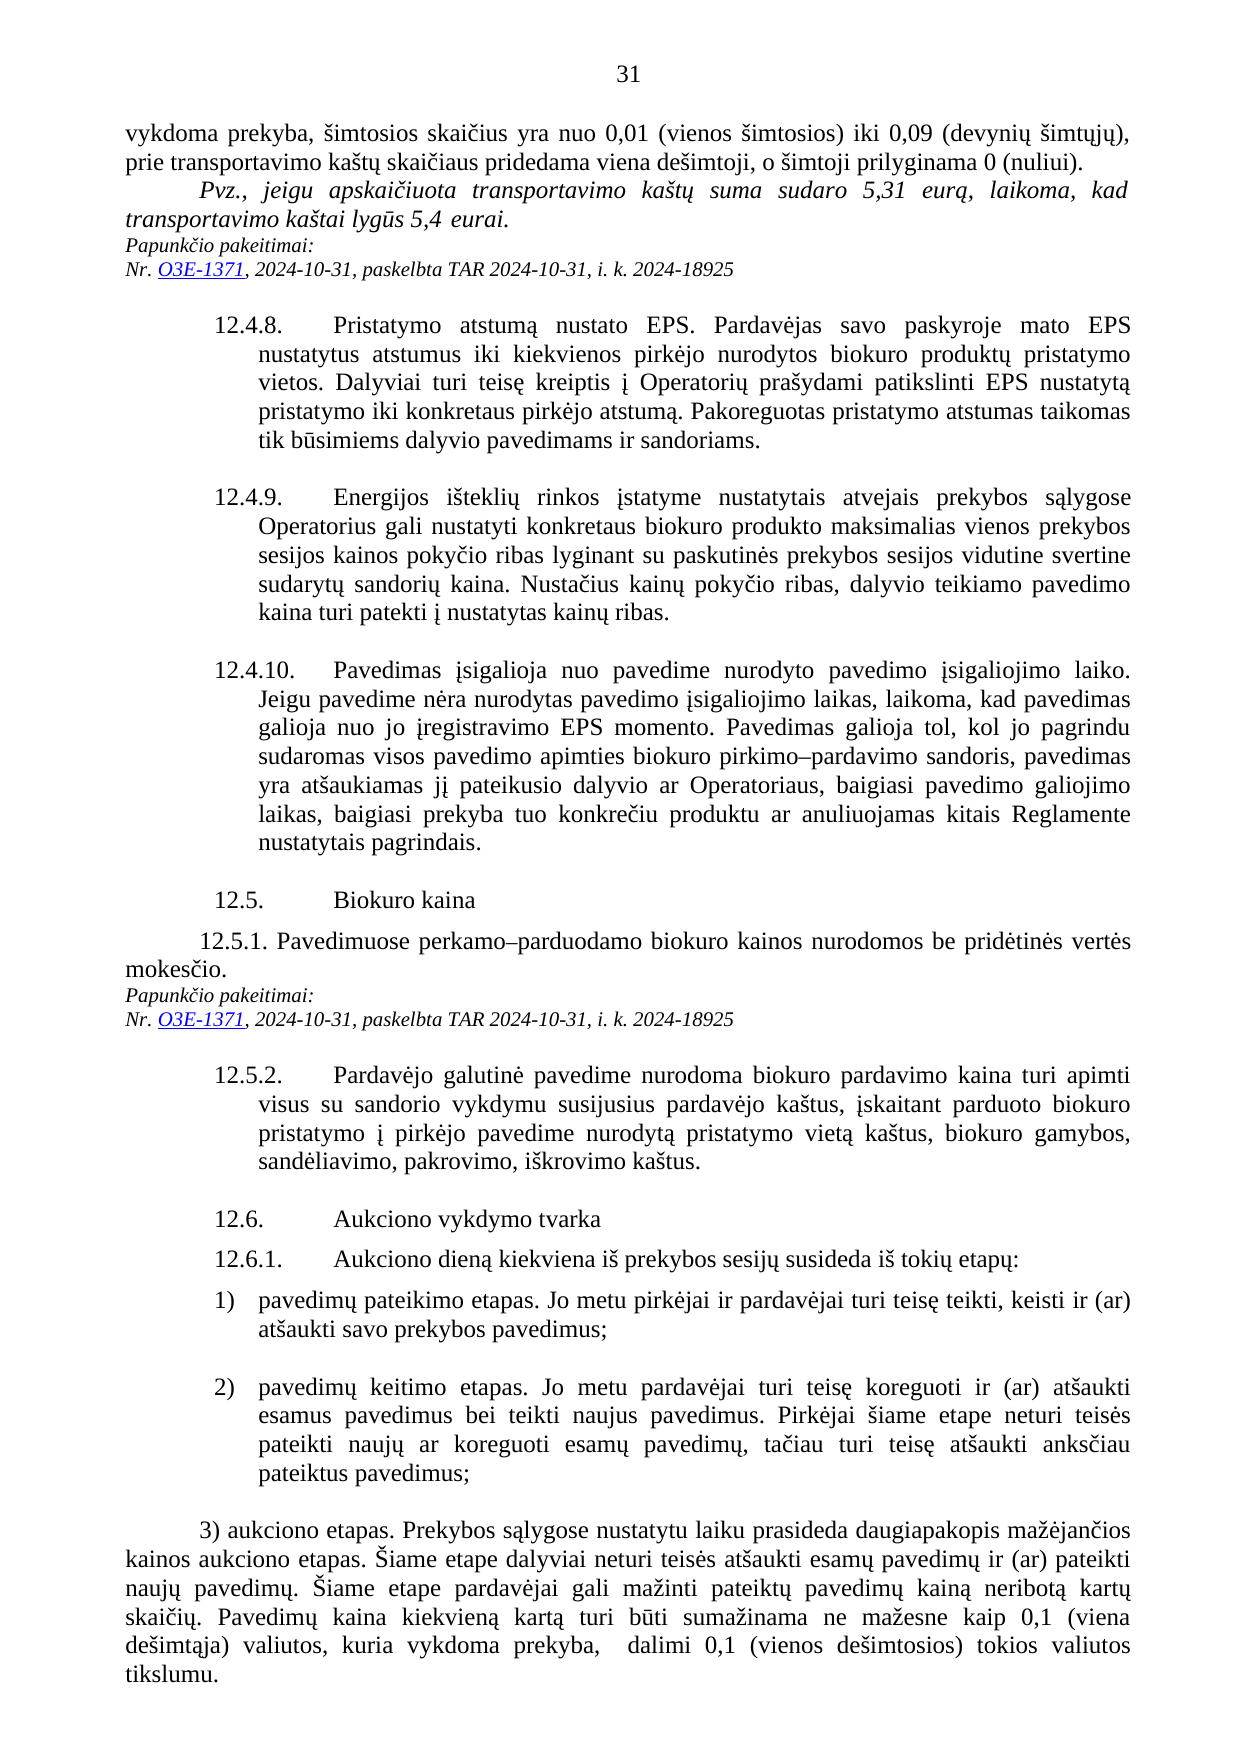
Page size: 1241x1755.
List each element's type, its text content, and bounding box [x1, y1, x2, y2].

text 12.5.2. Pardavėjo galutinė pavedime nurodoma biokuro pardavimo kaina turi apimti visus su sandorio vykdymu susijusius pardavėjo kaštus, įskaitant parduoto biokuro pristatymo į pirkėjo pavedime nurodytą pristatymo vietą kaštus, biokuro gamybos, sandėliavimo, pakrovimo, iškrovimo kaštus. [214, 1060, 1132, 1175]
text Nr. O3E-1371, 2024-10-31, paskelbta TAR 2024-10-31, i. k. 2024-18925 [125, 1007, 1132, 1031]
text 12.4.10. Pavedimas įsigalioja nuo pavedime nurodyto pavedimo įsigaliojimo laiko. Jeigu pavedime nėra nurodytas pavedimo įsigaliojimo laikas, laikoma, kad pavedimas galioja nuo jo įregistravimo EPS momento. Pavedimas galioja tol, kol jo pagrindu sudaromas visos pavedimo apimties biokuro pirkimo–pardavimo sandoris, pavedimas yra atšaukiamas jį pateikusio dalyvio ar Operatoriaus, baigiasi pavedimo galiojimo laikas, baigiasi prekyba tuo konkrečiu produktu ar anuliuojamas kitais Reglamente nustatytais pagrindais. [214, 655, 1132, 856]
text 1) pavedimų pateikimo etapas. Jo metu pirkėjai ir pardavėjai turi teisę teikti, keisti ir (ar) atšaukti savo prekybos pavedimus; [214, 1285, 1132, 1343]
subtitle 3) aukciono etapas. Prekybos sąlygose nustatytu laiku prasideda daugiapakopis mažėjančios kainos aukciono etapas. Šiame etape dalyviai neturi teisės atšaukti esamų pavedimų ir (ar) pateikti naujų pavedimų. Šiame etape pardavėjai gali mažinti pateiktų pavedimų kainą neribotą kartų skaičių. Pavedimų kaina kiekvieną kartą turi būti sumažinama ne mažesne kaip 0,1 (viena dešimtąja) valiutos, kuria vykdoma prekyba, dalimi 0,1 (vienos dešimtosios) tokios valiutos tikslumu. [125, 1515, 1132, 1688]
text 12.4.9. Energijos išteklių rinkos įstatyme nustatytais atvejais prekybos sąlygose Operatorius gali nustatyti konkretaus biokuro produkto maksimalias vienos prekybos sesijos kainos pokyčio ribas lyginant su paskutinės prekybos sesijos vidutine svertine sudarytų sandorių kaina. Nustačius kainų pokyčio ribas, dalyvio teikiamo pavedimo kaina turi patekti į nustatytas kainų ribas. [214, 482, 1132, 626]
text 12.5. Biokuro kaina [214, 885, 1132, 914]
text 12.5.1. Pavedimuose perkamo‒parduodamo biokuro kainos nurodomos be pridėtinės vertės mokesčio. [125, 926, 1132, 983]
text 2) pavedimų keitimo etapas. Jo metu pardavėjai turi teisę koreguoti ir (ar) atšaukti esamus pavedimus bei teikti naujus pavedimus. Pirkėjai šiame etape neturi teisės pateikti naujų ar koreguoti esamų pavedimų, tačiau turi teisę atšaukti anksčiau pateiktus pavedimus; [214, 1372, 1132, 1487]
text 12.6. Aukciono vykdymo tvarka [214, 1204, 1132, 1233]
text 12.6.1. Aukciono dieną kiekviena iš prekybos sesijų susideda iš tokių etapų: [214, 1244, 1132, 1273]
text Papunkčio pakeitimai: [125, 233, 1132, 257]
text Nr. O3E-1371, 2024-10-31, paskelbta TAR 2024-10-31, i. k. 2024-18925 [125, 257, 1132, 281]
text vykdoma prekyba, šimtosios skaičius yra nuo 0,01 (vienos šimtosios) iki 0,09 (devynių šimtųjų), prie transportavimo kaštų skaičiaus pridedama viena dešimtoji, o šimtoji prilyginama 0 (nuliui). [125, 118, 1132, 176]
text Pvz., jeigu apskaičiuota transportavimo kaštų suma sudaro 5,31 eurą, laikoma, kad transportavimo kaštai lygūs 5,4 eurai. [125, 176, 1132, 233]
text Papunkčio pakeitimai: [125, 983, 1132, 1007]
text 12.4.8. Pristatymo atstumą nustato EPS. Pardavėjas savo paskyroje mato EPS nustatytus atstumus iki kiekvienos pirkėjo nurodytos biokuro produktų pristatymo vietos. Dalyviai turi teisę kreiptis į Operatorių prašydami patikslinti EPS nustatytą pristatymo iki konkretaus pirkėjo atstumą. Pakoreguotas pristatymo atstumas taikomas tik būsimiems dalyvio pavedimams ir sandoriams. [214, 310, 1132, 454]
